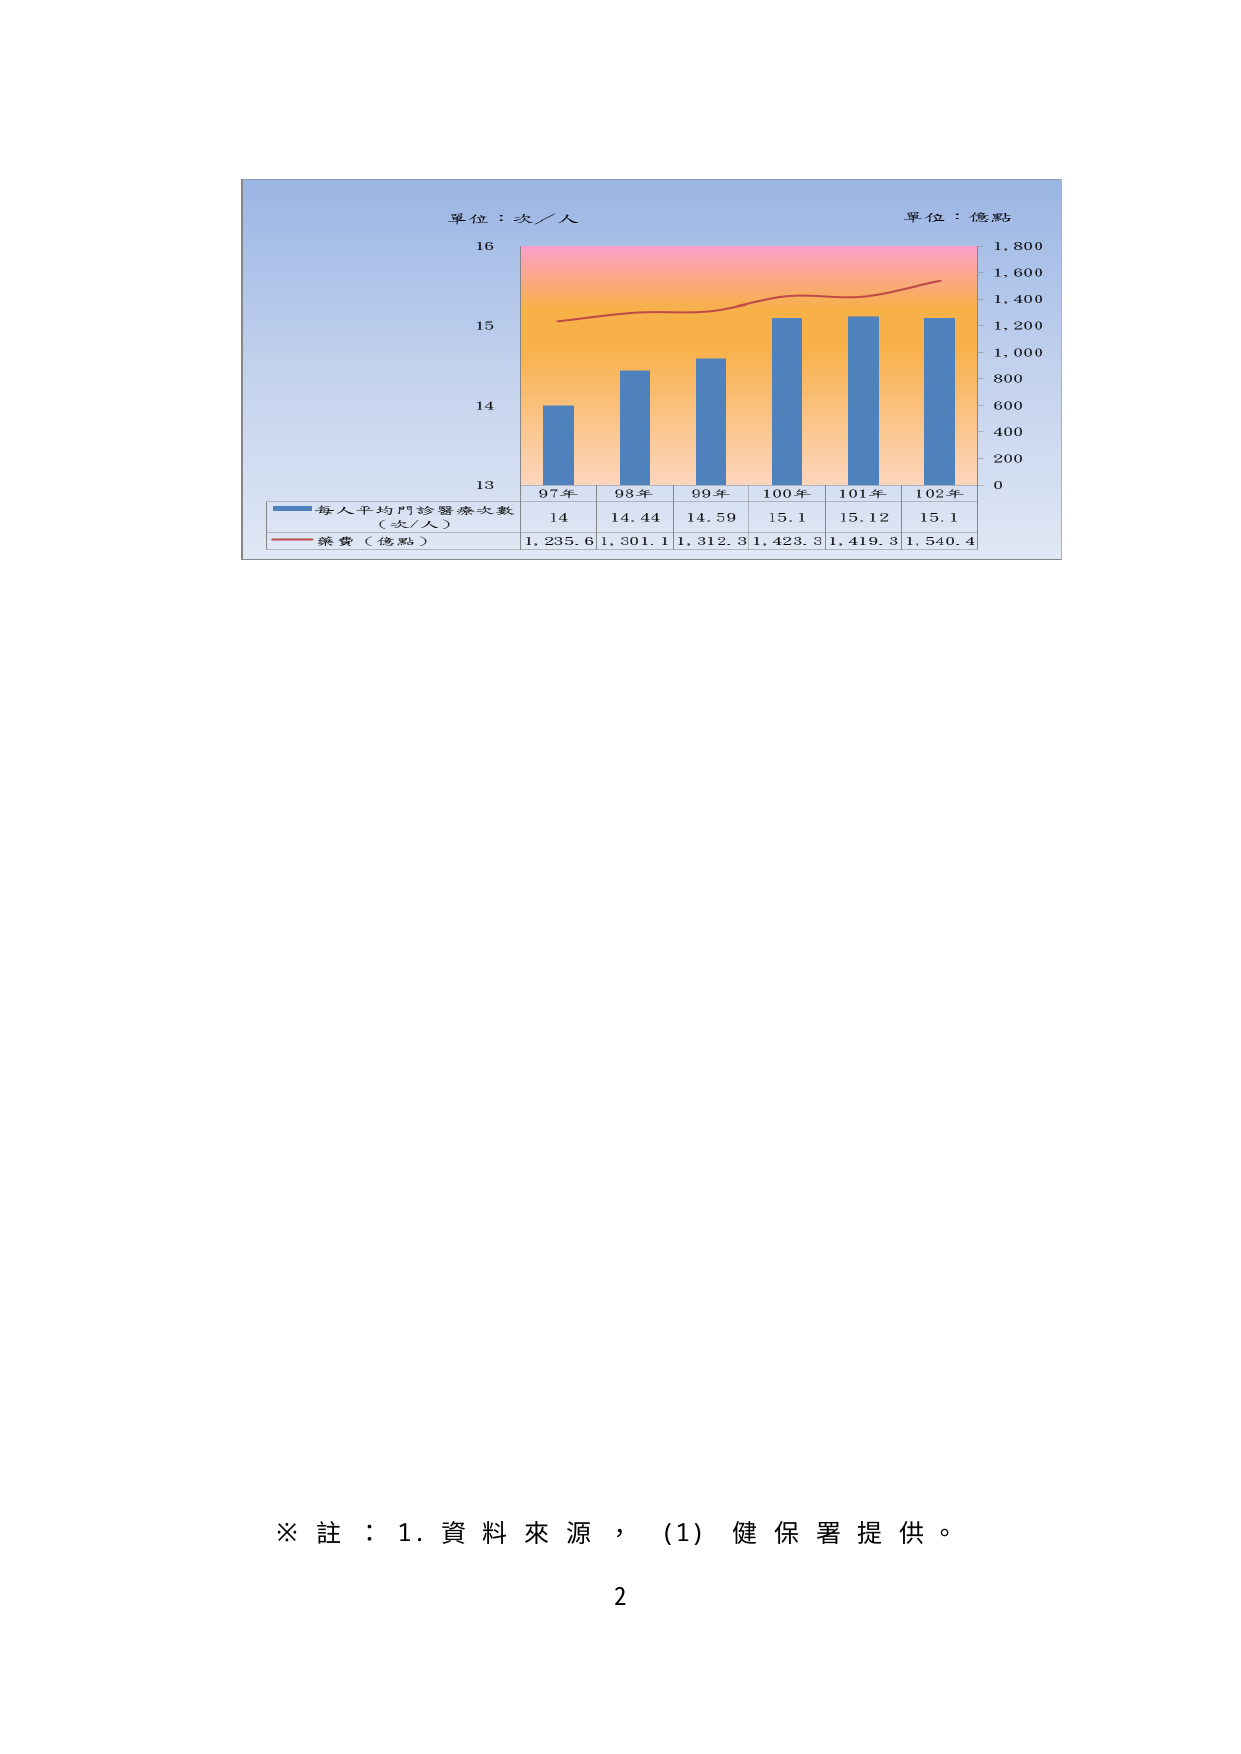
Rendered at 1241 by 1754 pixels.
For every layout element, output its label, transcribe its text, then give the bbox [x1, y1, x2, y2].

text ※註：1.資料來源，(1)健保署提供。 [242, 1490, 1058, 1552]
